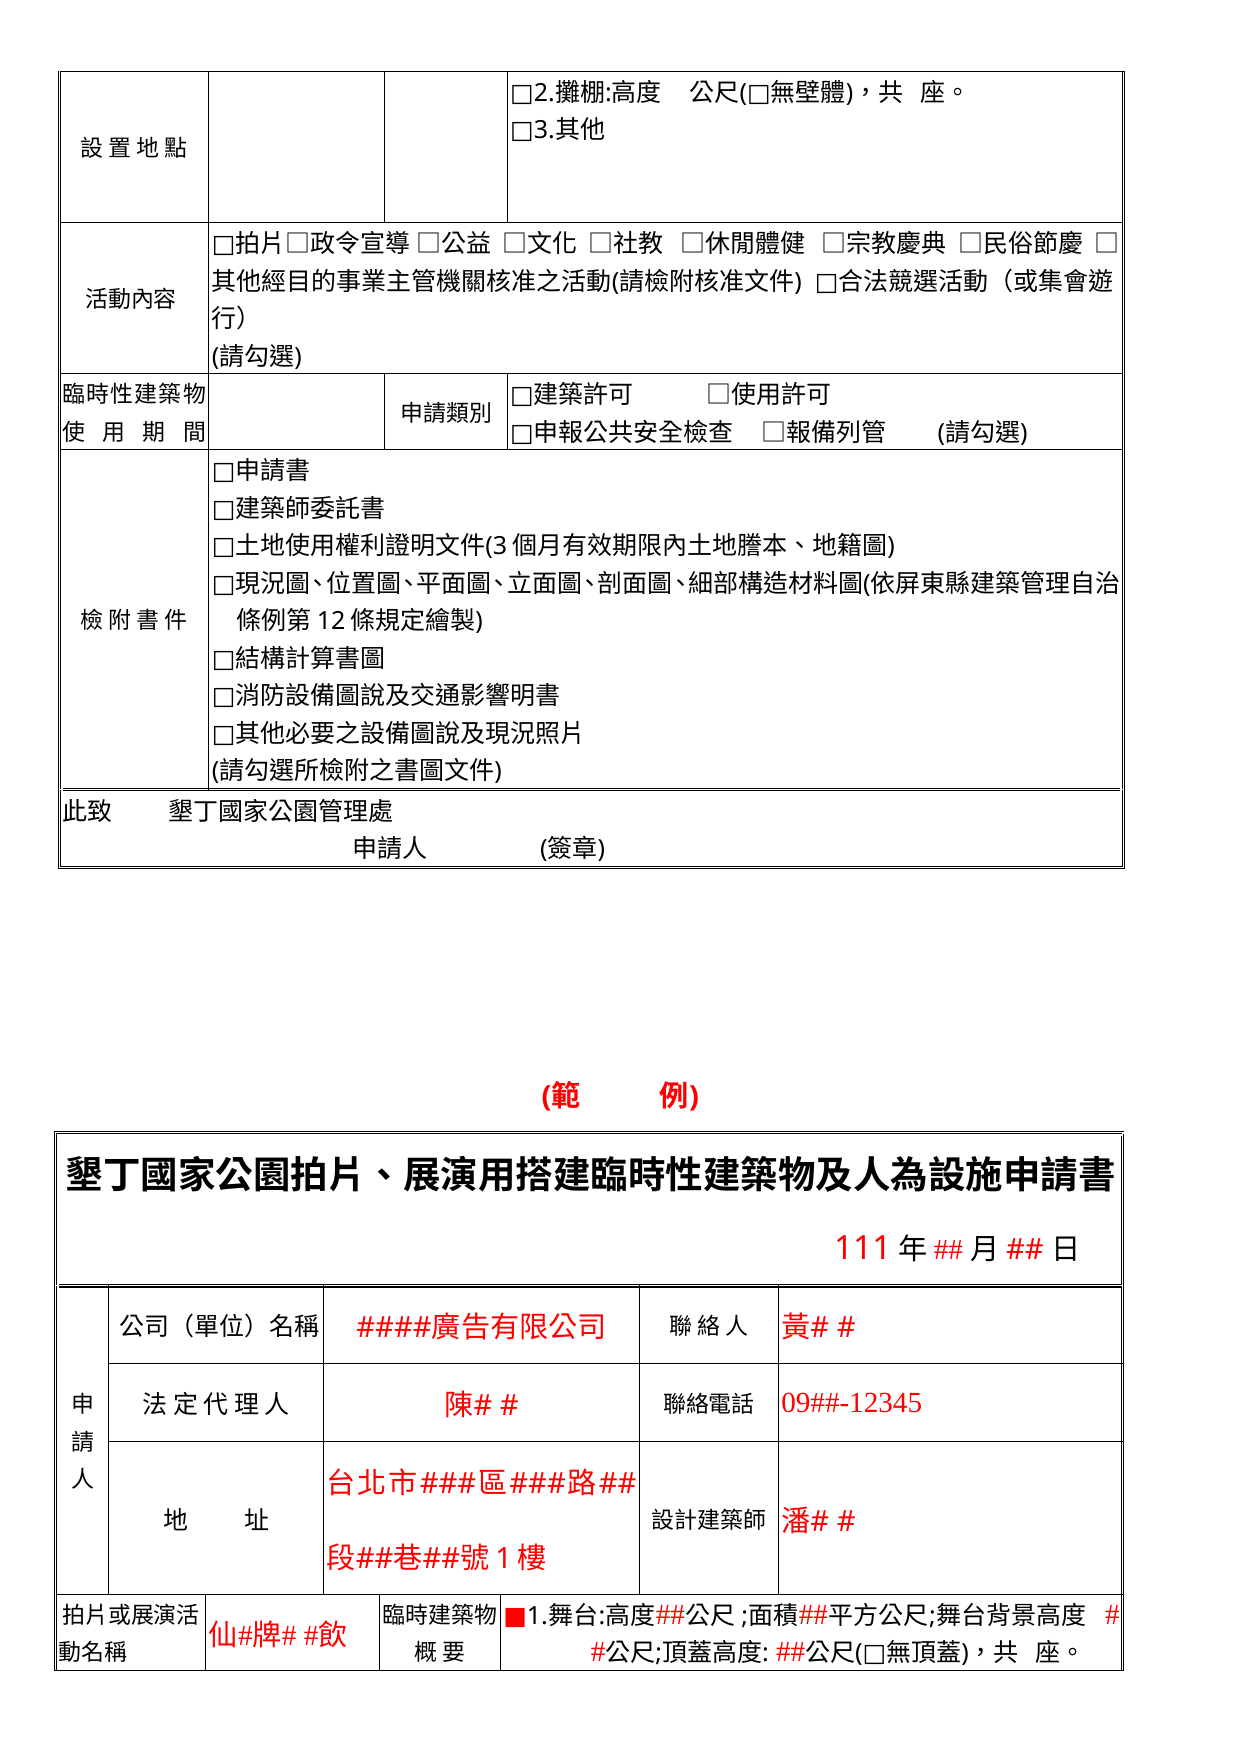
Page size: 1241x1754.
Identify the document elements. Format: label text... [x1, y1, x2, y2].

table_cell [1124, 1594, 1159, 1670]
table_cell [1124, 1441, 1159, 1594]
table_cell 09##-12345 [779, 1364, 1121, 1441]
table_cell 檢 附 書 件 [61, 450, 208, 787]
table_header 墾丁國家公園拍片、展演用搭建臨時性建築物及人為設施申請書 111年 ## 月 ## 日 [56, 1132, 1123, 1284]
table_cell [209, 374, 384, 449]
table_cell 申請類別 [385, 374, 507, 449]
table_cell 設 置 地 點 [61, 72, 208, 222]
table_header [1123, 1131, 1159, 1284]
table_cell 拍片或展演活 動名稱 [57, 1595, 205, 1670]
table_cell [385, 72, 507, 222]
table_cell ■1.舞台:高度##公尺 ;面積##平方公尺;舞台背景高度 ##公尺;頂蓋高度: ##公尺(□無頂蓋)，共 座。 [501, 1595, 1121, 1670]
table_cell 臨時建築物 概 要 [380, 1595, 500, 1670]
table_cell 公司（單位）名稱 [109, 1288, 323, 1362]
table_cell [1124, 1284, 1159, 1362]
table_cell 台北市###區###路##段##巷##號1樓 [324, 1442, 639, 1594]
table_cell 聯 絡 人 [640, 1288, 778, 1362]
table_cell □拍片□政令宣導 □公益 □文化 □社教 □休閒體健 □宗教慶典 □民俗節慶 □其他經目的事業主管機關核准之活動(請檢附核准文件) □合法競選活動（或集會遊行） (請勾選) [209, 223, 1122, 373]
table_cell 設計建築師 [640, 1442, 778, 1594]
table_cell 仙#牌# #飲 [206, 1595, 379, 1670]
table_cell 活動內容 [61, 223, 208, 373]
table_cell 陳# # [324, 1364, 639, 1441]
table_cell ####廣告有限公司 [324, 1288, 639, 1362]
table_cell 地 址 [109, 1442, 323, 1594]
table_cell 聯絡電話 [640, 1364, 778, 1441]
table_cell □建築許可 □使用許可 □申報公共安全檢查 □報備列管 (請勾選) [508, 374, 1122, 449]
text (範 例) [59, 1056, 1181, 1131]
table_cell □2.攤棚:高度 公尺(□無壁體)，共 座。 □3.其他 [508, 72, 1122, 222]
table_cell 此致 墾丁國家公園管理處 申請人 (簽章) [61, 788, 1122, 866]
table_cell 臨時性建築物 使用期間 [61, 374, 208, 449]
table_cell [1124, 1363, 1159, 1441]
table_cell □申請書 □建築師委託書 □土地使用權利證明文件(3個月有效期限內土地謄本、地籍圖) □現況圖、位置圖、平面圖、立面圖、剖面圖、細部構造材料圖(依屏東縣建築管理自治條例第12條規定繪製) □結構計算書圖 □消防設備圖說及交通影響明書 □其他必要之設備圖說及現況照片 (請勾選所檢附之書圖文件) [209, 450, 1122, 787]
table_cell 潘# # [779, 1442, 1121, 1594]
table_cell [209, 72, 384, 222]
table_cell 黃# # [779, 1288, 1121, 1362]
table_cell 法 定 代 理 人 [109, 1364, 323, 1441]
table_cell 申 請 人 [56, 1284, 108, 1594]
